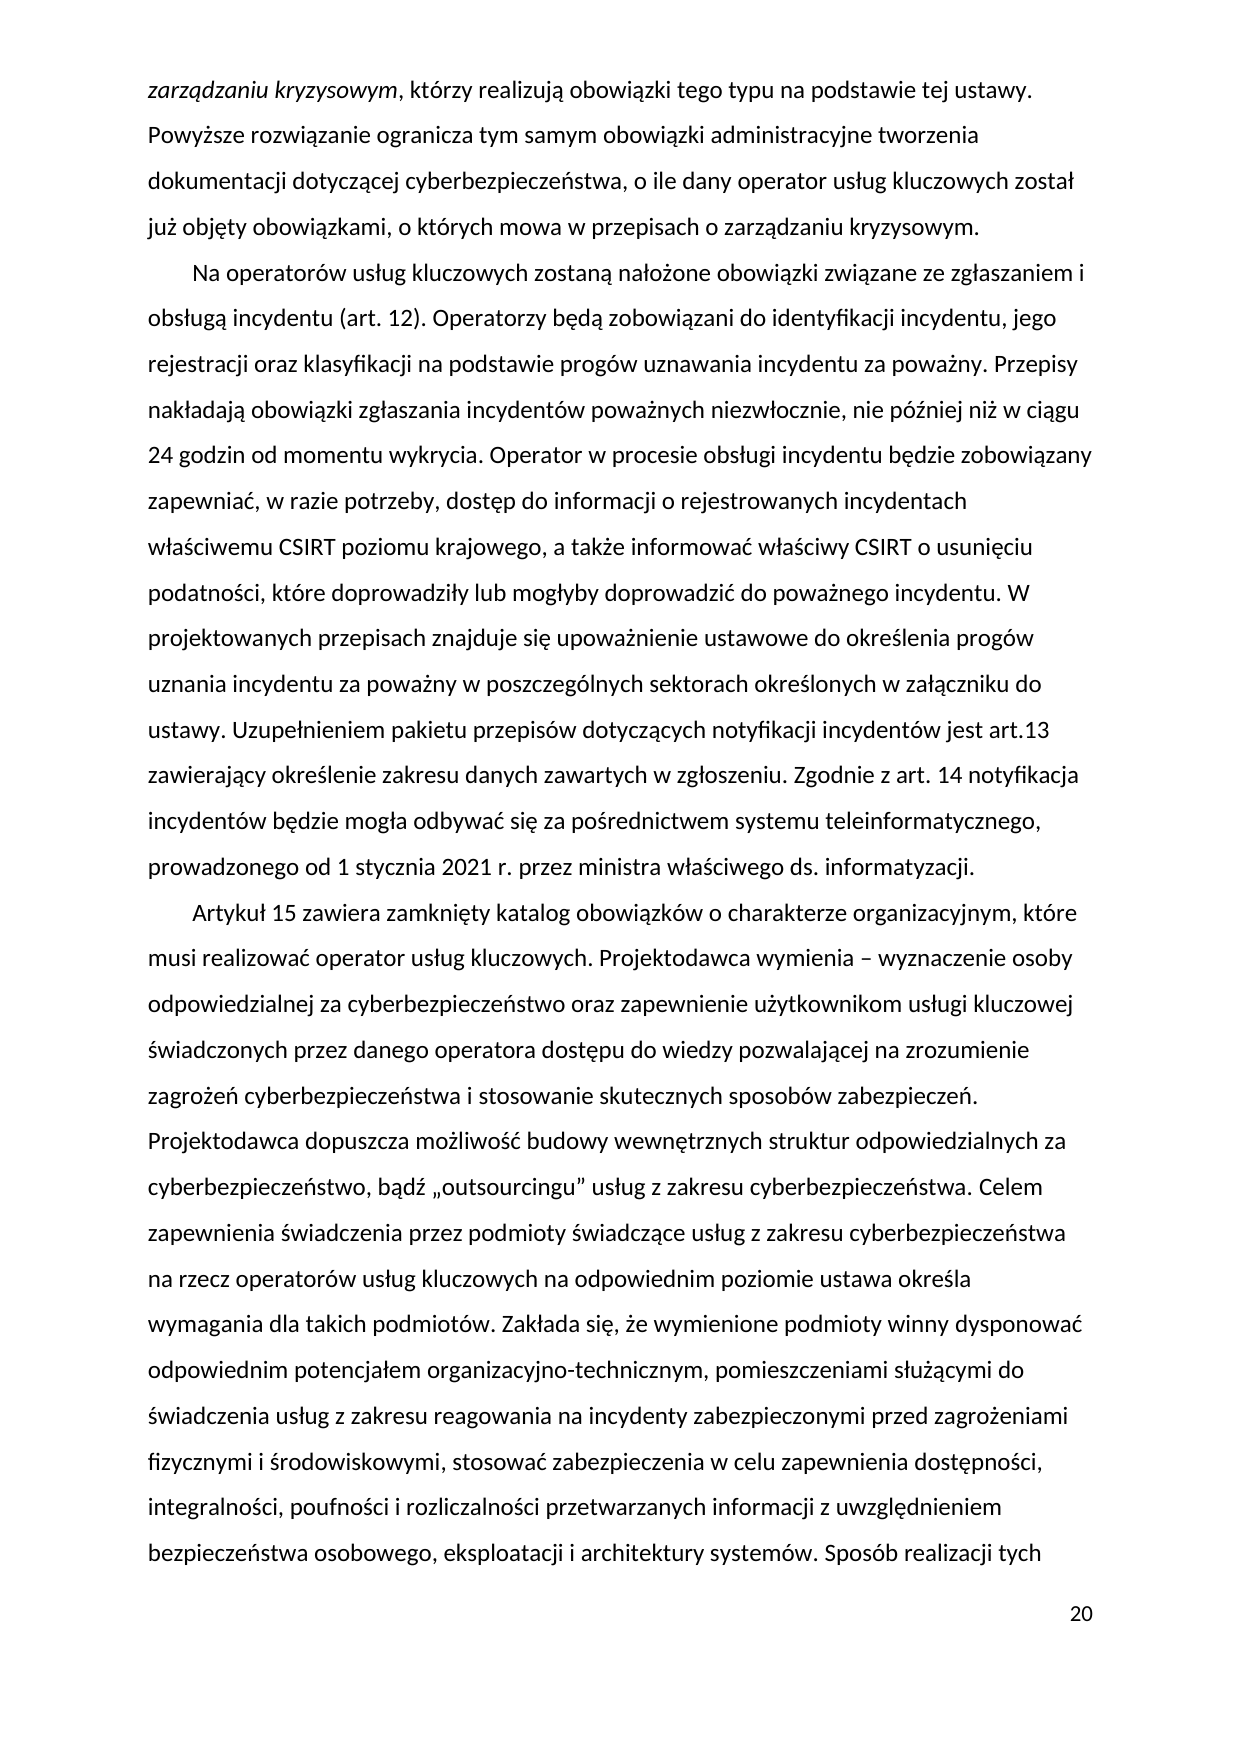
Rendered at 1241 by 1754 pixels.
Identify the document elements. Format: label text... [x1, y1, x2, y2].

text zarządzaniu kryzysowym, którzy realizują obowiązki tego typu na podstawie tej ustawy. Powyższe rozwiązanie ogranicza tym samym obowiązki administracyjne tworzenia dokumentacji dotyczącej cyberbezpieczeństwa, o ile dany operator usług kluczowych został już objęty obowiązkami, o których mowa w przepisach o zarządzaniu kryzysowym. [148, 74, 1093, 241]
text Na operatorów usług kluczowych zostaną nałożone obowiązki związane ze zgłaszaniem i obsługą incydentu (art. 12). Operatorzy będą zobowiązani do identyfikacji incydentu, jego rejestracji oraz klasyfikacji na podstawie progów uznawania incydentu za poważny. Przepisy nakładają obowiązki zgłaszania incydentów poważnych niezwłocznie, nie później niż w ciągu 24 godzin od momentu wykrycia. Operator w procesie obsługi incydentu będzie zobowiązany zapewniać, w razie potrzeby, dostęp do informacji o rejestrowanych incydentach właściwemu CSIRT poziomu krajowego, a także informować właściwy CSIRT o usunięciu podatności, które doprowadziły lub mogłyby doprowadzić do poważnego incydentu. W projektowanych przepisach znajduje się upoważnienie ustawowe do określenia progów uznania incydentu za poważny w poszczególnych sektorach określonych w załączniku do ustawy. Uzupełnieniem pakietu przepisów dotyczących notyfikacji incydentów jest art.13 zawierający określenie zakresu danych zawartych w zgłoszeniu. Zgodnie z art. 14 notyfikacja incydentów będzie mogła odbywać się za pośrednictwem systemu teleinformatycznego, prowadzonego od 1 stycznia 2021 r. przez ministra właściwego ds. informatyzacji. [148, 257, 1093, 882]
text Artykuł 15 zawiera zamknięty katalog obowiązków o charakterze organizacyjnym, które musi realizować operator usług kluczowych. Projektodawca wymienia – wyznaczenie osoby odpowiedzialnej za cyberbezpieczeństwo oraz zapewnienie użytkownikom usługi kluczowej świadczonych przez danego operatora dostępu do wiedzy pozwalającej na zrozumienie zagrożeń cyberbezpieczeństwa i stosowanie skutecznych sposobów zabezpieczeń. Projektodawca dopuszcza możliwość budowy wewnętrznych struktur odpowiedzialnych za cyberbezpieczeństwo, bądź „outsourcingu” usług z zakresu cyberbezpieczeństwa. Celem zapewnienia świadczenia przez podmioty świadczące usług z zakresu cyberbezpieczeństwa na rzecz operatorów usług kluczowych na odpowiednim poziomie ustawa określa wymagania dla takich podmiotów. Zakłada się, że wymienione podmioty winny dysponować odpowiednim potencjałem organizacyjno-technicznym, pomieszczeniami służącymi do świadczenia usług z zakresu reagowania na incydenty zabezpieczonymi przed zagrożeniami fizycznymi i środowiskowymi, stosować zabezpieczenia w celu zapewnienia dostępności, integralności, poufności i rozliczalności przetwarzanych informacji z uwzględnieniem bezpieczeństwa osobowego, eksploatacji i architektury systemów. Sposób realizacji tych [148, 897, 1093, 1568]
